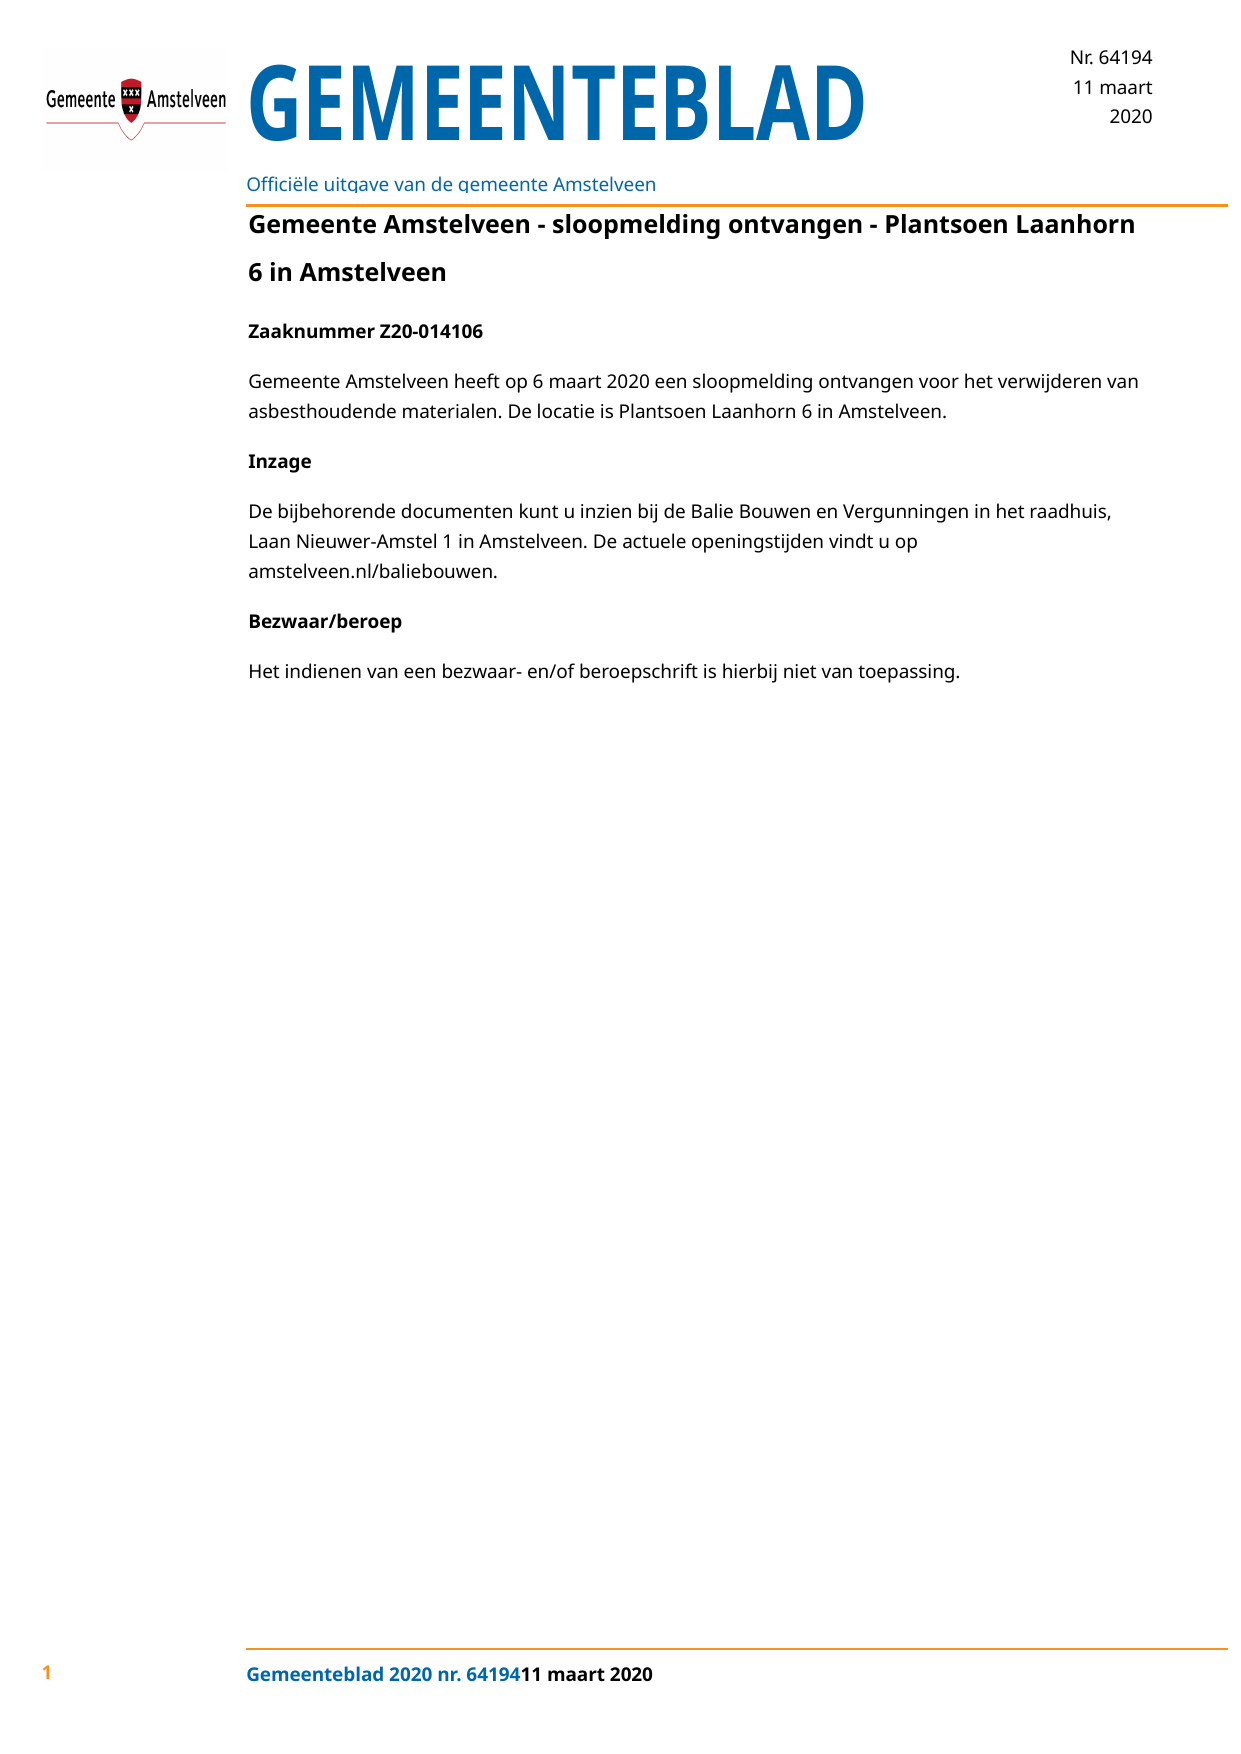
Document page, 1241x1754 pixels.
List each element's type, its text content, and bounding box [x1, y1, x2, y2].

picture [41, 47, 231, 172]
text Bezwaar/beroep [248, 608, 1152, 634]
text Inzage [248, 448, 1152, 474]
text De bijbehorende documenten kunt u inzien bij de Balie Bouwen en Vergunningen in het raadhuis, Laan Nieuwer-Amstel 1 in Amstelveen. De actuele openingstijden vindt u op amstelveen.nl/baliebouwen. [248, 499, 1152, 584]
text Gemeente Amstelveen heeft op 6 maart 2020 een sloopmelding ontvangen voor het verwijderen van asbesthoudende materialen. De locatie is Plantsoen Laanhorn 6 in Amstelveen. [248, 368, 1152, 424]
text Zaaknummer Z20-014106 [248, 318, 1152, 344]
text Gemeente Amstelveen - sloopmelding ontvangen - Plantsoen Laanhorn 6 in Amstelveen [248, 207, 1152, 288]
text Het indienen van een bezwaar- en/of beroepschrift is hierbij niet van toepassing. [248, 659, 1152, 684]
